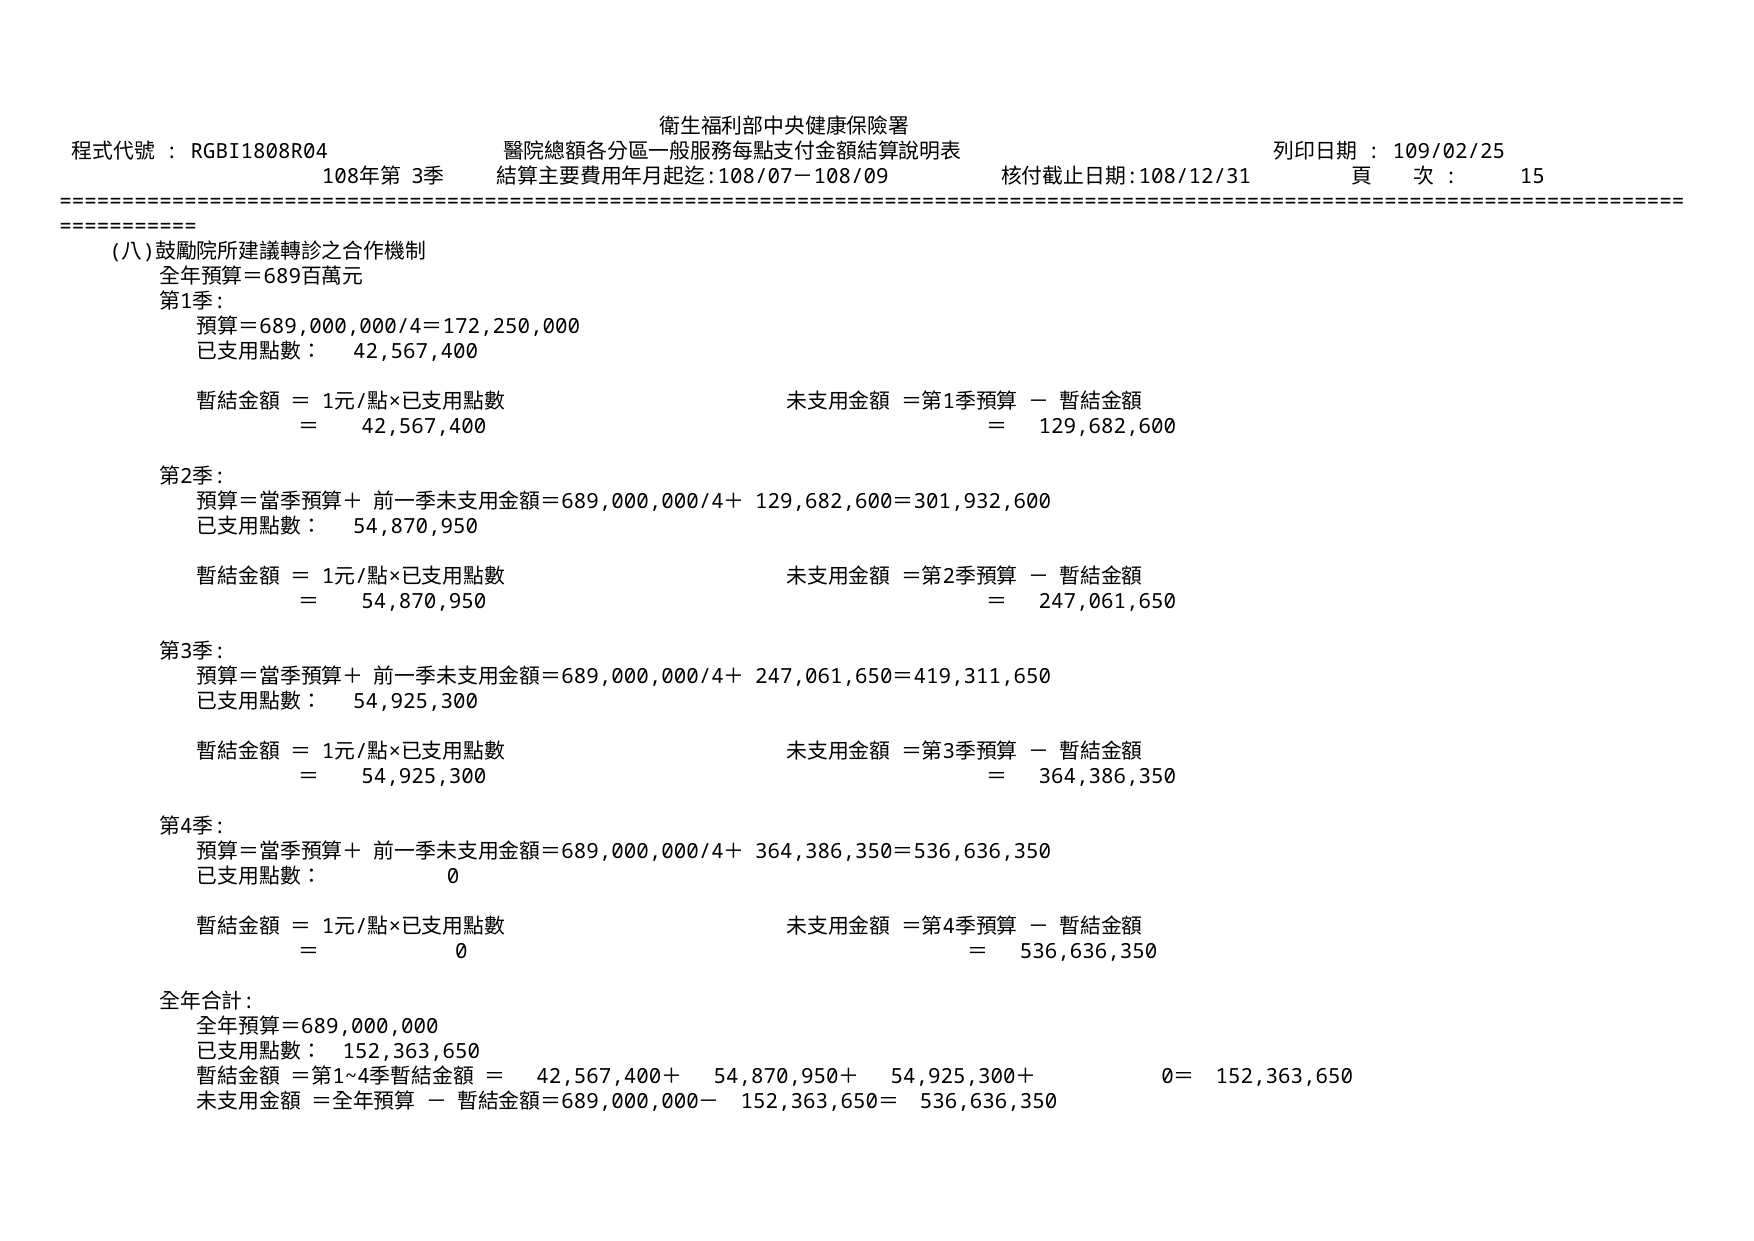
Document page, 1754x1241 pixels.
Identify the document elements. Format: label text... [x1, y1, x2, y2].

text 預算＝當季預算＋ 前一季未支用金額＝689,000,000/4＋ 364,386,350＝536,636,350 [59, 839, 1695, 864]
text ＝ 42,567,400 ＝ 129,682,600 [59, 414, 1695, 439]
text 預算＝689,000,000/4＝172,250,000 [59, 314, 1695, 339]
text 全年預算＝689百萬元 [59, 264, 1695, 289]
text 衛生福利部中央健康保險署 [59, 114, 1695, 139]
text 暫結金額 ＝ 1元/點×已支用點數 未支用金額 ＝第1季預算 － 暫結金額 [59, 389, 1695, 414]
text 已支用點數： 54,925,300 [59, 689, 1695, 714]
text 暫結金額 ＝ 1元/點×已支用點數 未支用金額 ＝第2季預算 － 暫結金額 [59, 564, 1695, 589]
text 暫結金額 ＝ 1元/點×已支用點數 未支用金額 ＝第4季預算 － 暫結金額 [59, 914, 1695, 939]
text 全年合計: [59, 989, 1695, 1014]
text 已支用點數： 0 [59, 864, 1695, 889]
text 第3季: [59, 639, 1695, 664]
text 108年第 3季 結算主要費用年月起迄:108/07－108/09 核付截止日期:108/12/31 頁 次 : 15 [59, 164, 1695, 189]
text 未支用金額 ＝全年預算 － 暫結金額＝689,000,000－ 152,363,650＝ 536,636,350 [59, 1089, 1695, 1114]
text ============================================================================================================================================= [59, 189, 1695, 239]
text 已支用點數： 42,567,400 [59, 339, 1695, 364]
text ＝ 0 ＝ 536,636,350 [59, 939, 1695, 964]
text 全年預算＝689,000,000 [59, 1014, 1695, 1039]
text 程式代號 : RGBI1808R04 醫院總額各分區一般服務每點支付金額結算說明表 列印日期 : 109/02/25 [59, 139, 1695, 164]
text 暫結金額 ＝第1~4季暫結金額 ＝ 42,567,400＋ 54,870,950＋ 54,925,300＋ 0＝ 152,363,650 [59, 1064, 1695, 1089]
text 預算＝當季預算＋ 前一季未支用金額＝689,000,000/4＋ 247,061,650＝419,311,650 [59, 664, 1695, 689]
text (八)鼓勵院所建議轉診之合作機制 [59, 239, 1695, 264]
text 第2季: [59, 464, 1695, 489]
text 第1季: [59, 289, 1695, 314]
text 已支用點數： 152,363,650 [59, 1039, 1695, 1064]
text 暫結金額 ＝ 1元/點×已支用點數 未支用金額 ＝第3季預算 － 暫結金額 [59, 739, 1695, 764]
text 預算＝當季預算＋ 前一季未支用金額＝689,000,000/4＋ 129,682,600＝301,932,600 [59, 489, 1695, 514]
text ＝ 54,870,950 ＝ 247,061,650 [59, 589, 1695, 614]
text 已支用點數： 54,870,950 [59, 514, 1695, 539]
text 第4季: [59, 814, 1695, 839]
text ＝ 54,925,300 ＝ 364,386,350 [59, 764, 1695, 789]
